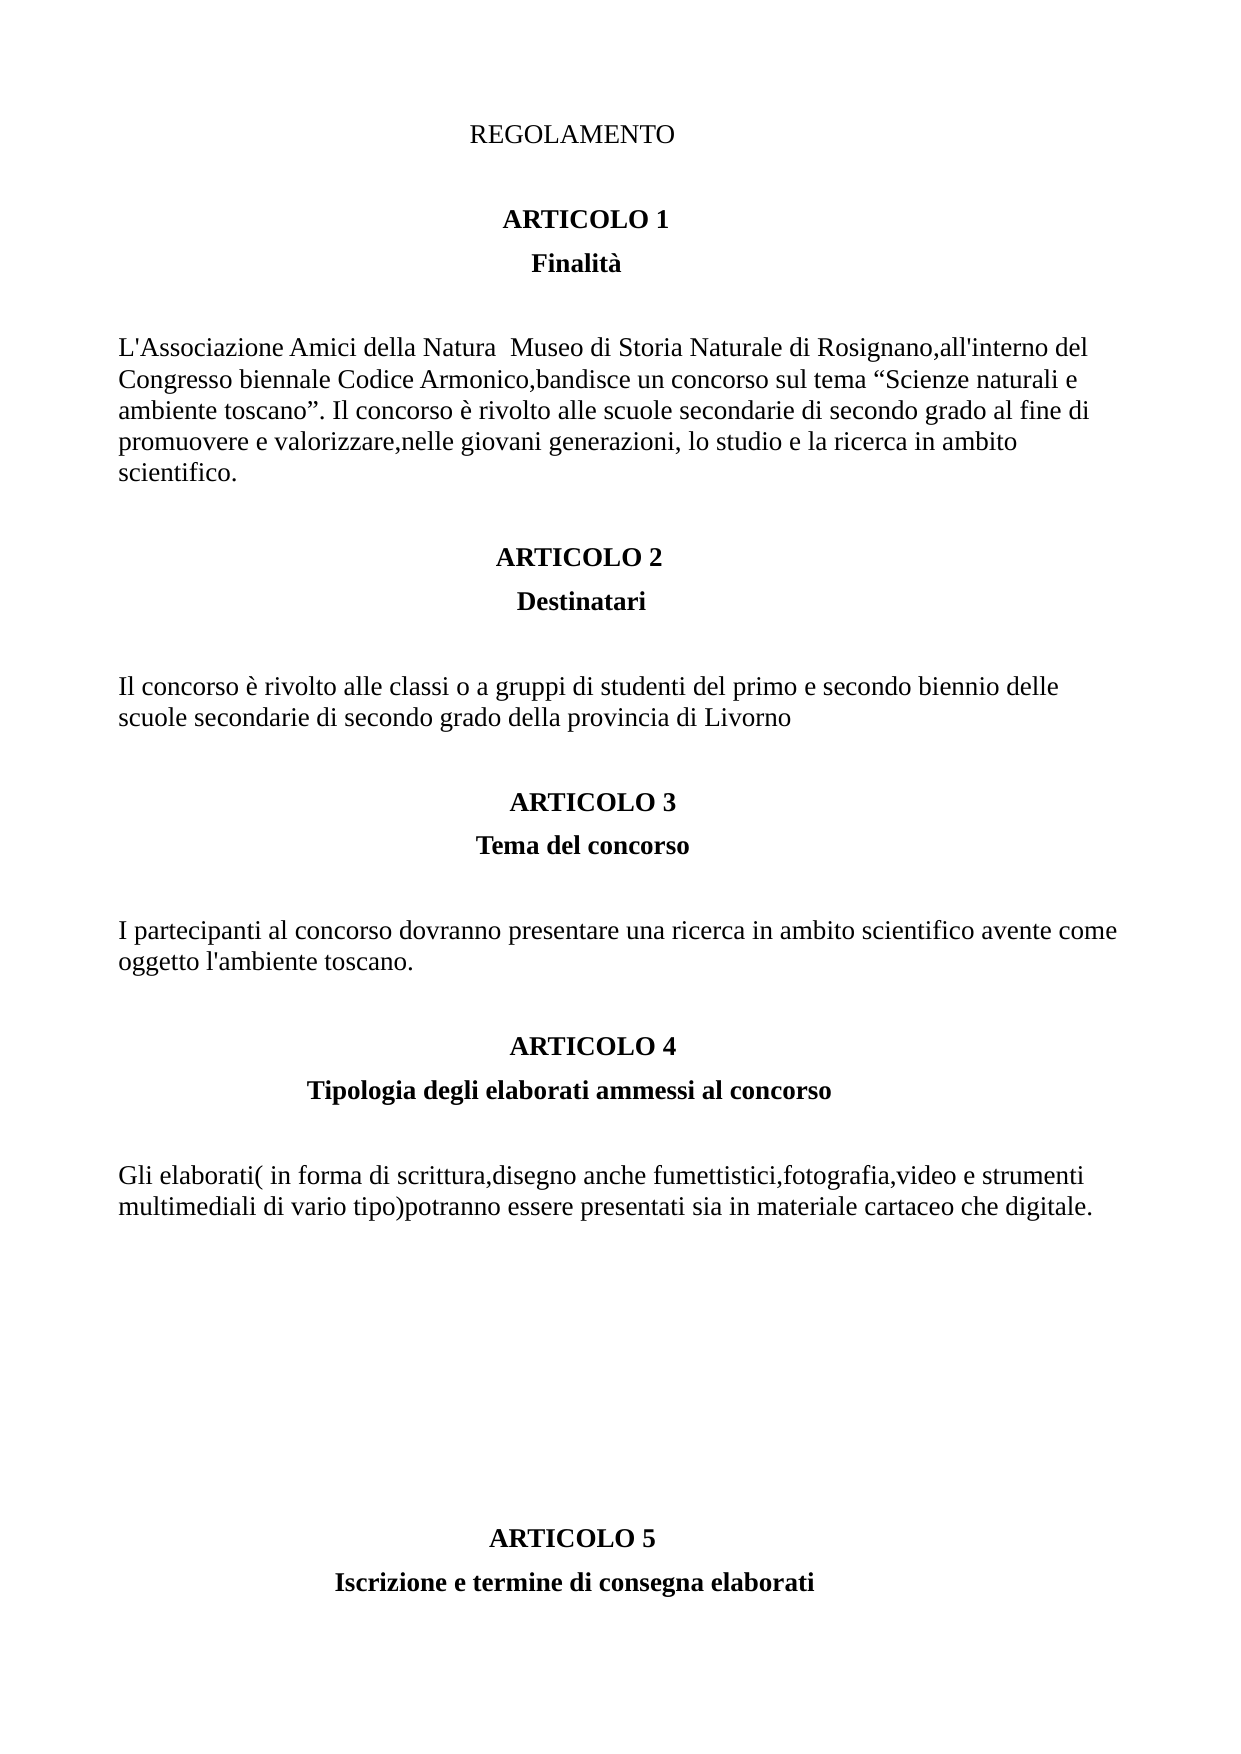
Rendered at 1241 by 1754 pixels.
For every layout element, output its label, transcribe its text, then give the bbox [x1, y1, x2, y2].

text Tema del concorso [118, 829, 1122, 860]
text REGOLAMENTO [118, 118, 1122, 149]
text Finalità [118, 247, 1122, 278]
text Gli elaborati( in forma di scrittura,disegno anche fumettistici,fotografia,video e strumenti multimediali di vario tipo)potranno essere presentati sia in materiale cartaceo che digitale. [118, 1159, 1122, 1221]
text Tipologia degli elaborati ammessi al concorso [118, 1074, 1122, 1105]
text Destinatari [118, 585, 1122, 616]
text ARTICOLO 1 [118, 203, 1122, 234]
text ARTICOLO 3 [118, 786, 1122, 817]
text ARTICOLO 5 [118, 1522, 1122, 1553]
text ARTICOLO 4 [118, 1030, 1122, 1061]
text Iscrizione e termine di consegna elaborati [118, 1566, 1122, 1597]
text L'Associazione Amici della Natura Museo di Storia Naturale di Rosignano,all'interno del Congresso biennale Codice Armonico,bandisce un concorso sul tema “Scienze naturali e ambiente toscano”. Il concorso è rivolto alle scuole secondarie di secondo grado al fine di promuovere e valorizzare,nelle giovani generazioni, lo studio e la ricerca in ambito scientifico. [118, 332, 1122, 487]
text Il concorso è rivolto alle classi o a gruppi di studenti del primo e secondo biennio delle scuole secondarie di secondo grado della provincia di Livorno [118, 669, 1122, 732]
text I partecipanti al concorso dovranno presentare una ricerca in ambito scientifico avente come oggetto l'ambiente toscano. [118, 914, 1122, 976]
text ARTICOLO 2 [118, 541, 1122, 572]
